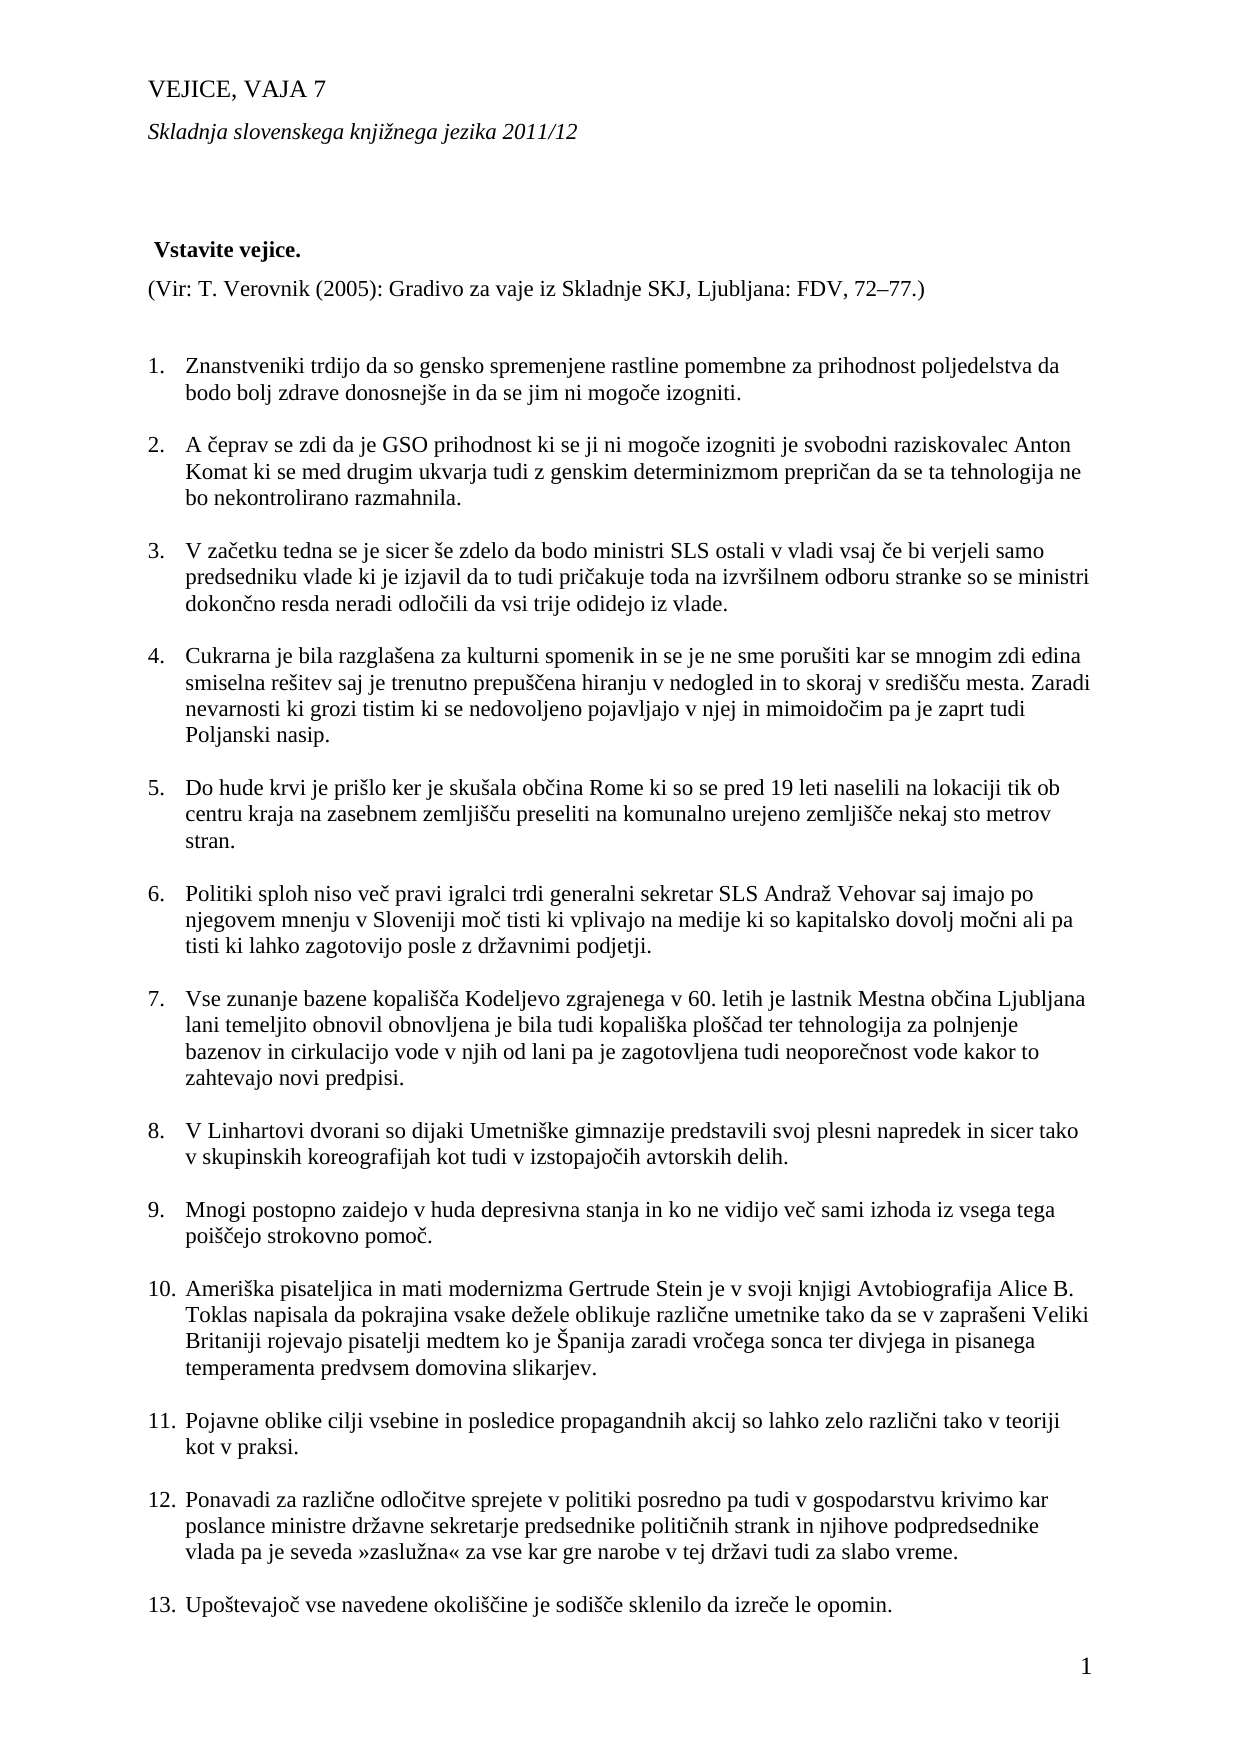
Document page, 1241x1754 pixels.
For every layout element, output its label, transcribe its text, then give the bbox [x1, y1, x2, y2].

list Upoštevajoč vse navedene okoliščine je sodišče sklenilo da izreče le opomin. [148, 1591, 1092, 1617]
text Vstavite vejice. [148, 236, 1092, 262]
list Ameriška pisateljica in mati modernizma Gertrude Stein je v svoji knjigi Avtobiografija Alice B. Toklas napisala da pokrajina vsake dežele oblikuje različne umetnike tako da se v zaprašeni Veliki Britaniji rojevajo pisatelji medtem ko je Španija zaradi vročega sonca ter divjega in pisanega temperamenta predvsem domovina slikarjev. [148, 1275, 1092, 1380]
text Skladnja slovenskega knjižnega jezika 2011/12 [148, 118, 1092, 144]
list V Linhartovi dvorani so dijaki Umetniške gimnazije predstavili svoj plesni napredek in sicer tako v skupinskih koreografijah kot tudi v izstopajočih avtorskih delih. [148, 1117, 1092, 1169]
list Do hude krvi je prišlo ker je skušala občina Rome ki so se pred 19 leti naselili na lokaciji tik ob centru kraja na zasebnem zemljišču preseliti na komunalno urejeno zemljišče nekaj sto metrov stran. [148, 774, 1092, 853]
list Mnogi postopno zaidejo v huda depresivna stanja in ko ne vidijo več sami izhoda iz vsega tega poiščejo strokovno pomoč. [148, 1196, 1092, 1248]
list V začetku tedna se je sicer še zdelo da bodo ministri SLS ostali v vladi vsaj če bi verjeli samo predsedniku vlade ki je izjavil da to tudi pričakuje toda na izvršilnem odboru stranke so se ministri dokončno resda neradi odločili da vsi trije odidejo iz vlade. [148, 537, 1092, 616]
list Cukrarna je bila razglašena za kulturni spomenik in se je ne sme porušiti kar se mnogim zdi edina smiselna rešitev saj je trenutno prepuščena hiranju v nedogled in to skoraj v središču mesta. Zaradi nevarnosti ki grozi tistim ki se nedovoljeno pojavljajo v njej in mimoidočim pa je zaprt tudi Poljanski nasip. [148, 642, 1092, 748]
list Ponavadi za različne odločitve sprejete v politiki posredno pa tudi v gospodarstvu krivimo kar poslance ministre državne sekretarje predsednike političnih strank in njihove podpredsednike vlada pa je seveda »zaslužna« za vse kar gre narobe v tej državi tudi za slabo vreme. [148, 1486, 1092, 1565]
list Pojavne oblike cilji vsebine in posledice propagandnih akcij so lahko zelo različni tako v teoriji kot v praksi. [148, 1407, 1092, 1459]
list Znanstveniki trdijo da so gensko spremenjene rastline pomembne za prihodnost poljedelstva da bodo bolj zdrave donosnejše in da se jim ni mogoče izogniti. [148, 352, 1092, 405]
list Vse zunanje bazene kopališča Kodeljevo zgrajenega v 60. letih je lastnik Mestna občina Ljubljana lani temeljito obnovil obnovljena je bila tudi kopališka ploščad ter tehnologija za polnjenje bazenov in cirkulacijo vode v njih od lani pa je zagotovljena tudi neoporečnost vode kakor to zahtevajo novi predpisi. [148, 985, 1092, 1090]
list Politiki sploh niso več pravi igralci trdi generalni sekretar SLS Andraž Vehovar saj imajo po njegovem mnenju v Sloveniji moč tisti ki vplivajo na medije ki so kapitalsko dovolj močni ali pa tisti ki lahko zagotovijo posle z državnimi podjetji. [148, 879, 1092, 959]
list A čeprav se zdi da je GSO prihodnost ki se ji ni mogoče izogniti je svobodni raziskovalec Anton Komat ki se med drugim ukvarja tudi z genskim determinizmom prepričan da se ta tehnologija ne bo nekontrolirano razmahnila. [148, 432, 1092, 511]
text (Vir: T. Verovnik (2005): Gradivo za vaje iz Skladnje SKJ, Ljubljana: FDV, 72–77.) [148, 275, 1092, 301]
